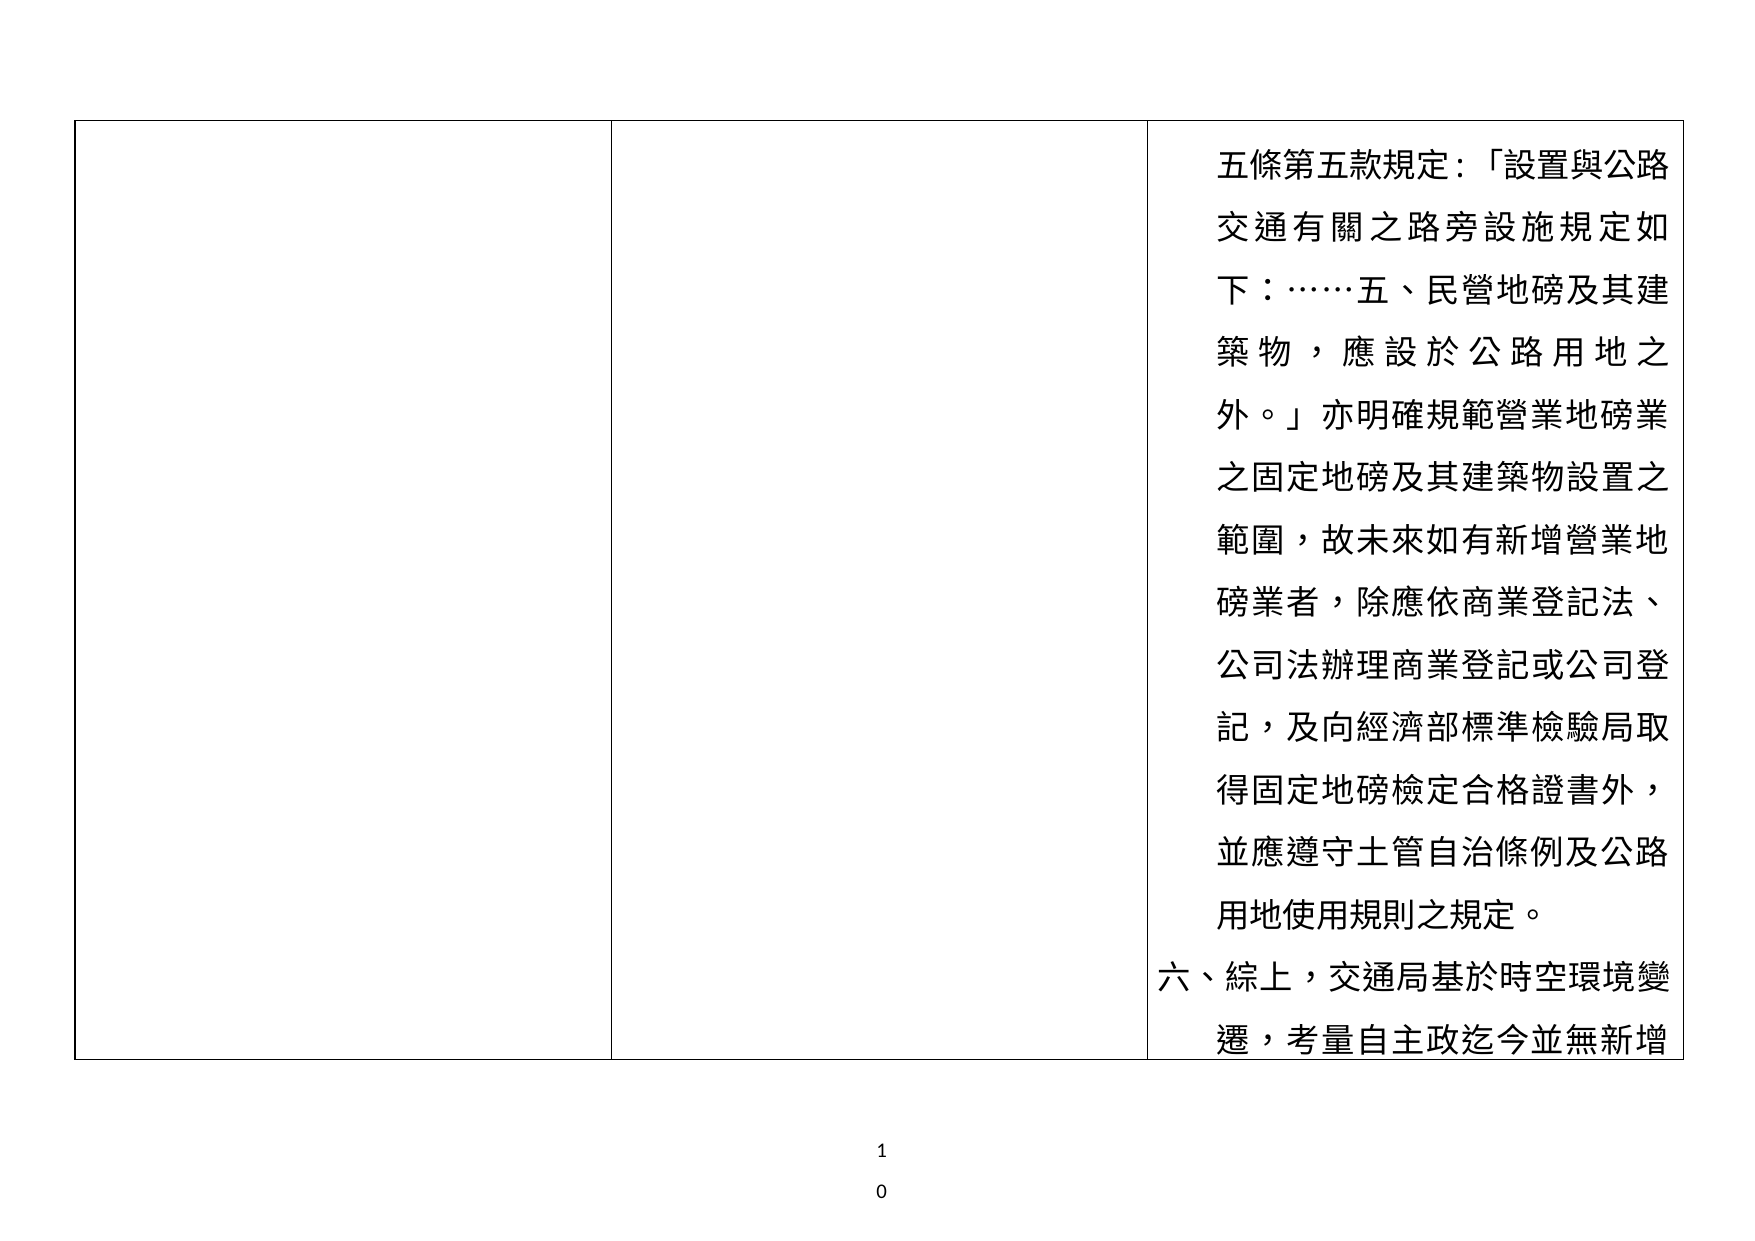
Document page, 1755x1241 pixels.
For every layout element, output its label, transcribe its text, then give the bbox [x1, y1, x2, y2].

table_cell [76, 121, 611, 1059]
table_cell [612, 121, 1147, 1059]
table_cell 五條第五款規定:「設置與公路交通有關之路旁設施規定如下：……五、民營地磅及其建築物，應設於公路用地之外。」亦明確規範營業地磅業之固定地磅及其建築物設置之範圍，故未來如有新增營業地磅業者，除應依商業登記法、公司法辦理商業登記或公司登記，及向經濟部標準檢驗局取得固定地磅檢定合格證書外，並應遵守土管自治條例及公路用地使用規則之規定。 六、綜上，交通局基於時空環境變遷，考量自主政迄今並無新增 [1148, 121, 1683, 1059]
